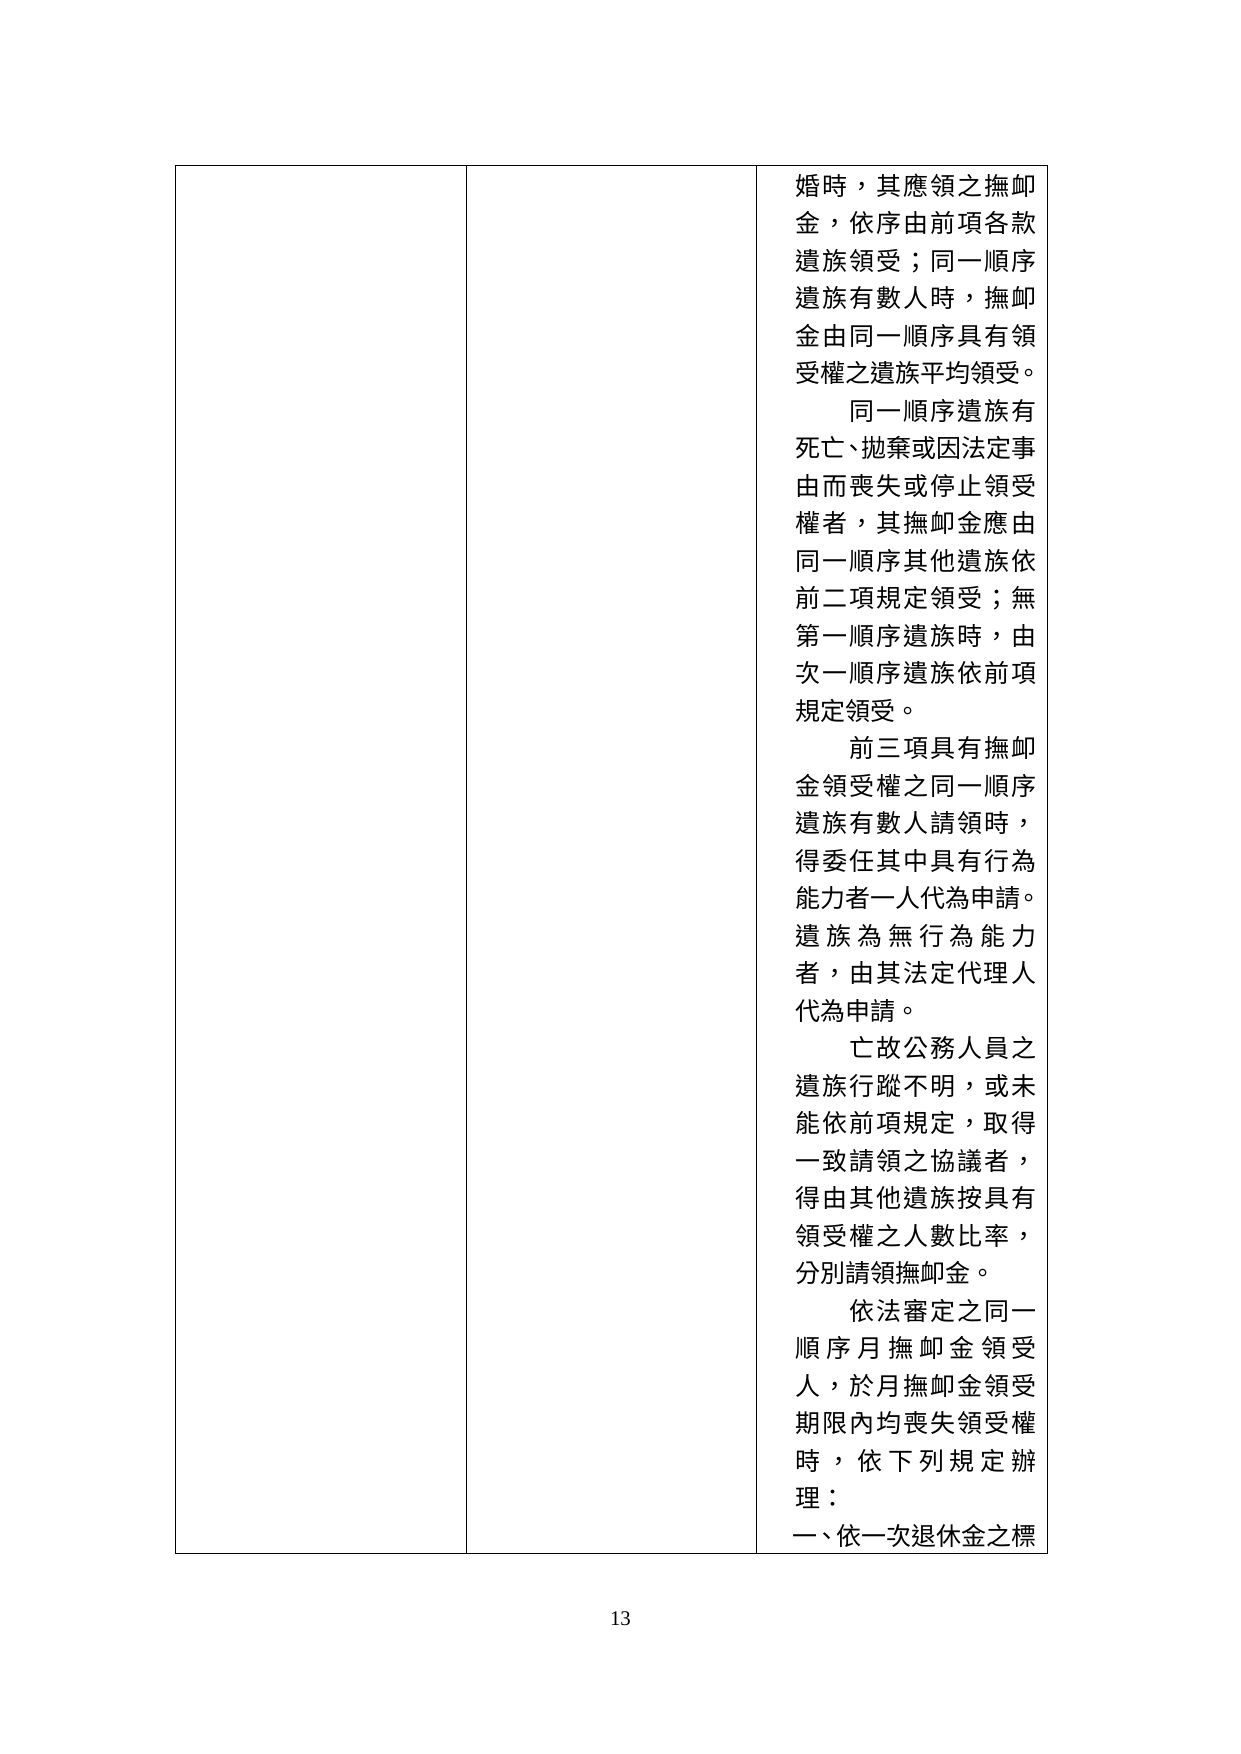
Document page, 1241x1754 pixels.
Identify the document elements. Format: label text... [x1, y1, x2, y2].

table_cell 婚時，其應領之撫卹金，依序由前項各款遺族領受；同一順序遺族有數人時，撫卹金由同一順序具有領受權之遺族平均領受。 同一順序遺族有死亡、拋棄或因法定事由而喪失或停止領受權者，其撫卹金應由同一順序其他遺族依前二項規定領受；無第一順序遺族時，由次一順序遺族依前項規定領受。 前三項具有撫卹金領受權之同一順序遺族有數人請領時，得委任其中具有行為能力者一人代為申請。遺族為無行為能力者，由其法定代理人代為申請。 亡故公務人員之遺族行蹤不明，或未能依前項規定，取得一致請領之協議者，得由其他遺族按具有領受權之人數比率，分別請領撫卹金。 依法審定之同一順序月撫卹金領受人，於月撫卹金領受期限內均喪失領受權時，依下列規定辦理： 一、依一次退休金之標 [757, 166, 1047, 1553]
table_cell [176, 166, 466, 1553]
table_cell [467, 166, 756, 1553]
